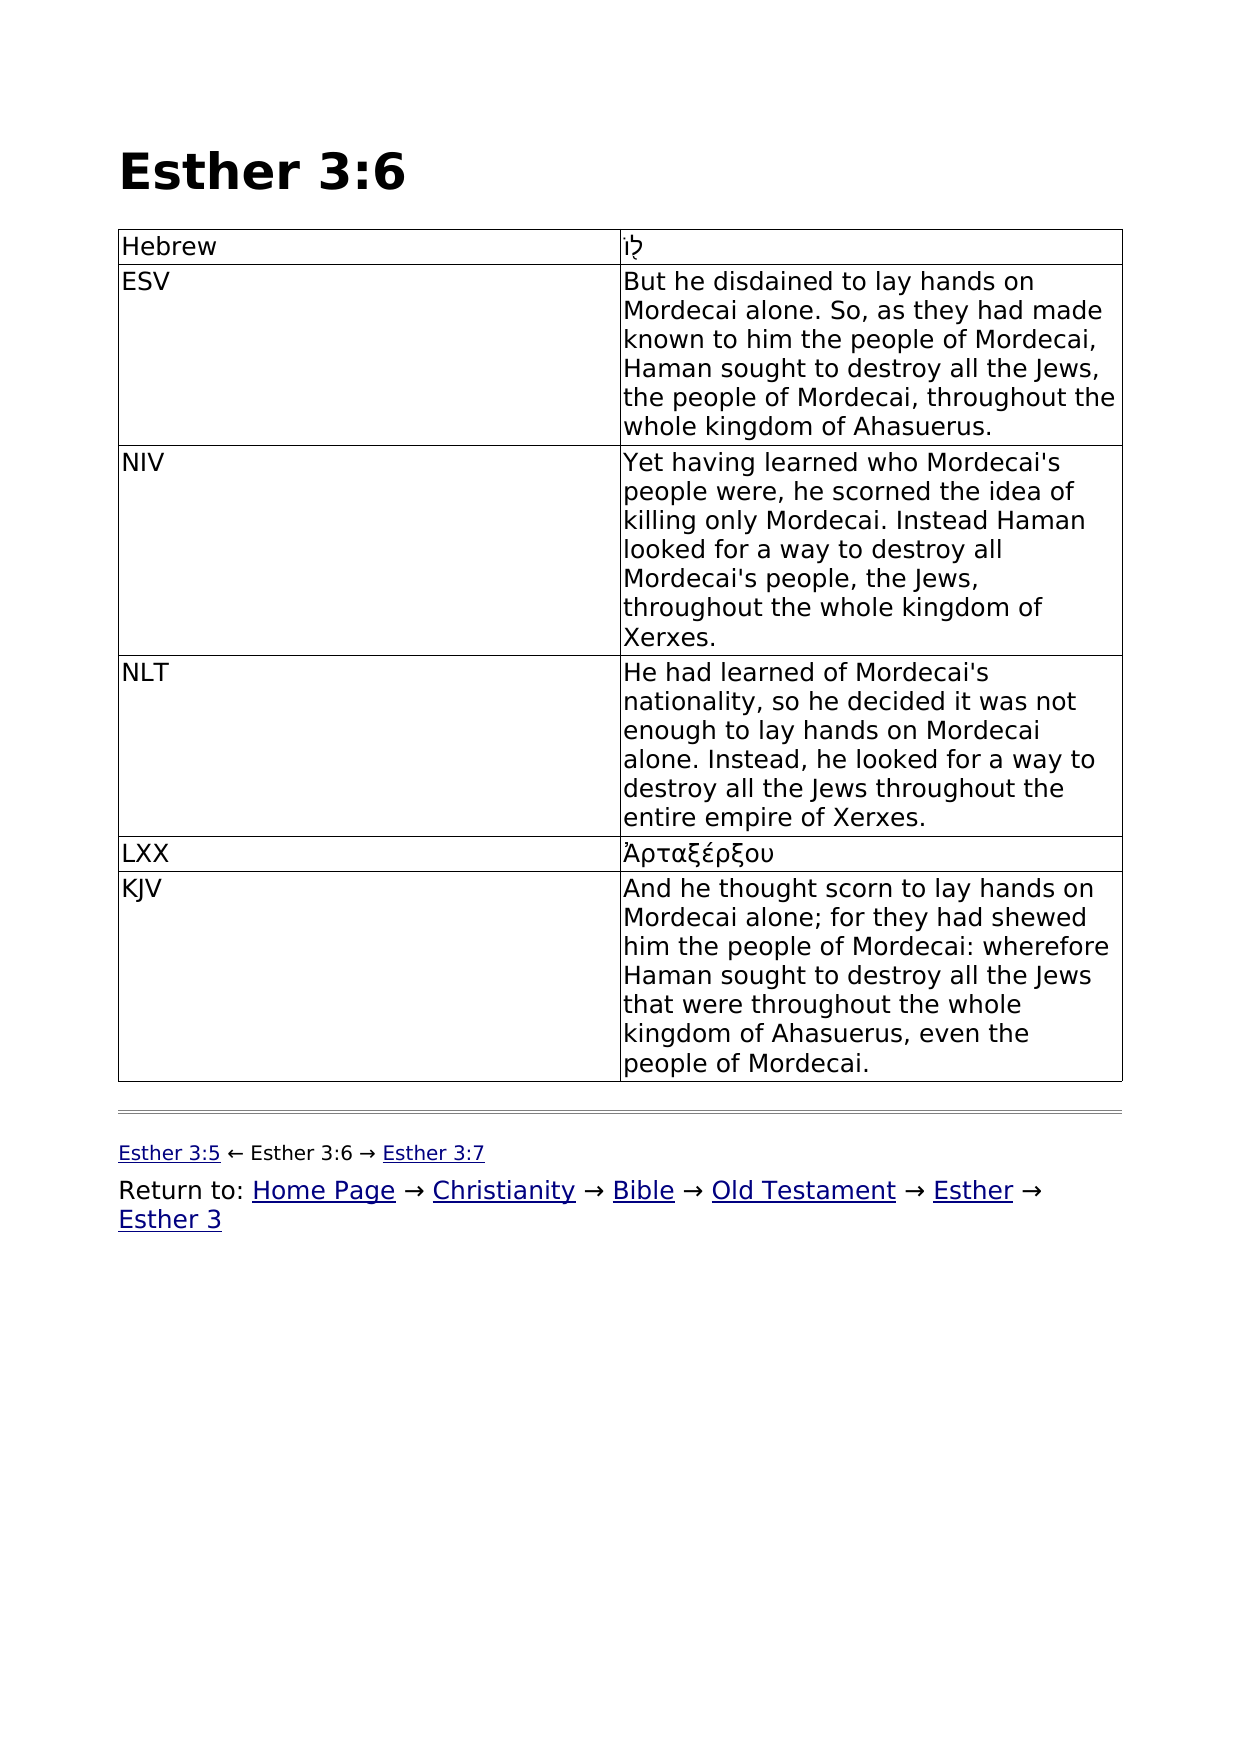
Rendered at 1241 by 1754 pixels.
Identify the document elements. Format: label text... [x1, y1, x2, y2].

text Return to: Home Page → Christianity → Bible → Old Testament → Esther → Esther 3 [118, 1176, 1122, 1234]
table_cell NIV [119, 446, 620, 655]
table_cell NLT [119, 656, 620, 836]
table_cell Yet having learned who Mordecai's people were, he scorned the idea of killing only Mordecai. Instead Haman looked for a way to destroy all Mordecai's people, the Jews, throughout the whole kingdom of Xerxes. [621, 446, 1122, 655]
table_cell And he thought scorn to lay hands on Mordecai alone; for they had shewed him the people of Mordecai: wherefore Haman sought to destroy all the Jews that were throughout the whole kingdom of Ahasuerus, even the people of Mordecai. [621, 872, 1122, 1081]
text Esther 3:5 ← Esther 3:6 → Esther 3:7 [118, 1142, 1122, 1176]
table_header ל֖וֹ [621, 230, 1122, 264]
table_cell KJV [119, 872, 620, 1081]
table_cell Ἀρταξέρξου [621, 837, 1122, 871]
table_cell LXX [119, 837, 620, 871]
table_cell But he disdained to lay hands on Mordecai alone. So, as they had made known to him the people of Mordecai, Haman sought to destroy all the Jews, the people of Mordecai, throughout the whole kingdom of Ahasuerus. [621, 265, 1122, 445]
table_header Hebrew [119, 230, 620, 264]
table_cell He had learned of Mordecai's nationality, so he decided it was not enough to lay hands on Mordecai alone. Instead, he looked for a way to destroy all the Jews throughout the entire empire of Xerxes. [621, 656, 1122, 836]
table_cell ESV [119, 265, 620, 445]
subtitle Esther 3:6 [118, 143, 1122, 201]
